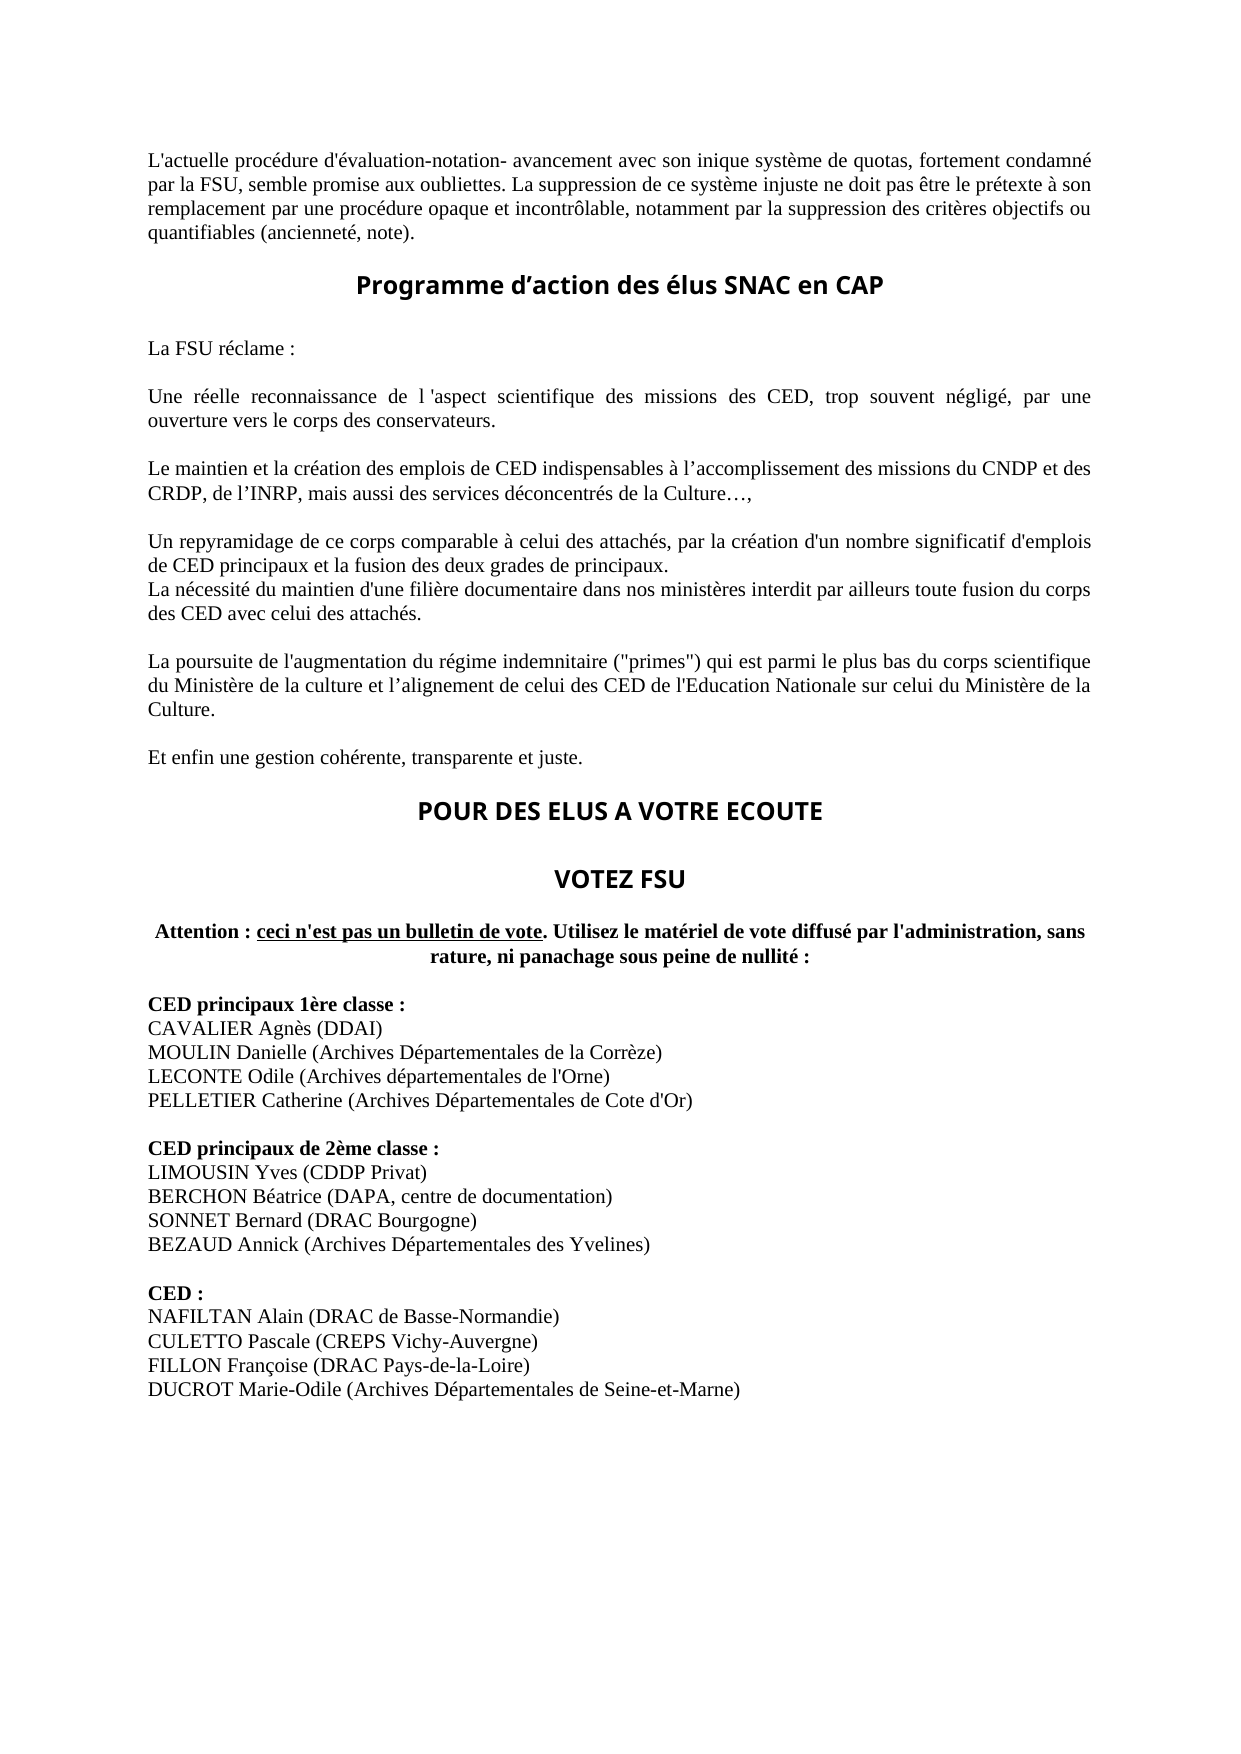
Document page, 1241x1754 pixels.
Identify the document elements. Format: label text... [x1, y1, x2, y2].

text Une réelle reconnaissance de l 'aspect scientifique des missions des CED, trop souvent négligé, par une ouverture vers le corps des conservateurs. [148, 384, 1092, 432]
text Le maintien et la création des emplois de CED indispensables à l’accomplissement des missions du CNDP et des CRDP, de l’INRP, mais aussi des services déconcentrés de la Culture…, [148, 456, 1092, 504]
text LECONTE Odile (Archives départementales de l'Orne) [148, 1064, 1092, 1088]
text PELLETIER Catherine (Archives Départementales de Cote d'Or) [148, 1088, 1092, 1112]
text BEZAUD Annick (Archives Départementales des Yvelines) [148, 1232, 1092, 1256]
text CULETTO Pascale (CREPS Vichy-Auvergne) [148, 1328, 1092, 1353]
text POUR DES ELUS A VOTRE ECOUTE [148, 793, 1092, 827]
text CAVALIER Agnès (DDAI) [148, 1016, 1092, 1040]
text La nécessité du maintien d'une filière documentaire dans nos ministères interdit par ailleurs toute fusion du corps des CED avec celui des attachés. [148, 577, 1092, 625]
text DUCROT Marie-Odile (Archives Départementales de Seine-et-Marne) [148, 1377, 1092, 1401]
text La FSU réclame : [148, 336, 1092, 360]
text LIMOUSIN Yves (CDDP Privat) [148, 1160, 1092, 1184]
text L'actuelle procédure d'évaluation-notation- avancement avec son inique système de quotas, fortement condamné par la FSU, semble promise aux oubliettes. La suppression de ce système injuste ne doit pas être le prétexte à son remplacement par une procédure opaque et incontrôlable, notamment par la suppression des critères objectifs ou quantifiables (ancienneté, note). [148, 148, 1092, 244]
text FILLON Françoise (DRAC Pays-de-la-Loire) [148, 1353, 1092, 1377]
subtitle Programme d’action des élus SNAC en CAP [148, 268, 1092, 302]
text BERCHON Béatrice (DAPA, centre de documentation) [148, 1184, 1092, 1208]
text CED principaux de 2ème classe : [148, 1136, 1092, 1160]
text VOTEZ FSU [148, 861, 1092, 895]
text CED : [148, 1280, 1092, 1304]
text CED principaux 1ère classe : [148, 992, 1092, 1016]
text SONNET Bernard (DRAC Bourgogne) [148, 1208, 1092, 1232]
text NAFILTAN Alain (DRAC de Basse-Normandie) [148, 1304, 1092, 1328]
text MOULIN Danielle (Archives Départementales de la Corrèze) [148, 1040, 1092, 1064]
text La poursuite de l'augmentation du régime indemnitaire ("primes") qui est parmi le plus bas du corps scientifique du Ministère de la culture et l’alignement de celui des CED de l'Education Nationale sur celui du Ministère de la Culture. [148, 649, 1092, 721]
text Un repyramidage de ce corps comparable à celui des attachés, par la création d'un nombre significatif d'emplois de CED principaux et la fusion des deux grades de principaux. [148, 528, 1092, 577]
text Et enfin une gestion cohérente, transparente et juste. [148, 745, 1092, 769]
text Attention : ceci n'est pas un bulletin de vote. Utilisez le matériel de vote diffusé par l'administration, sans rature, ni panachage sous peine de nullité : [148, 919, 1092, 968]
